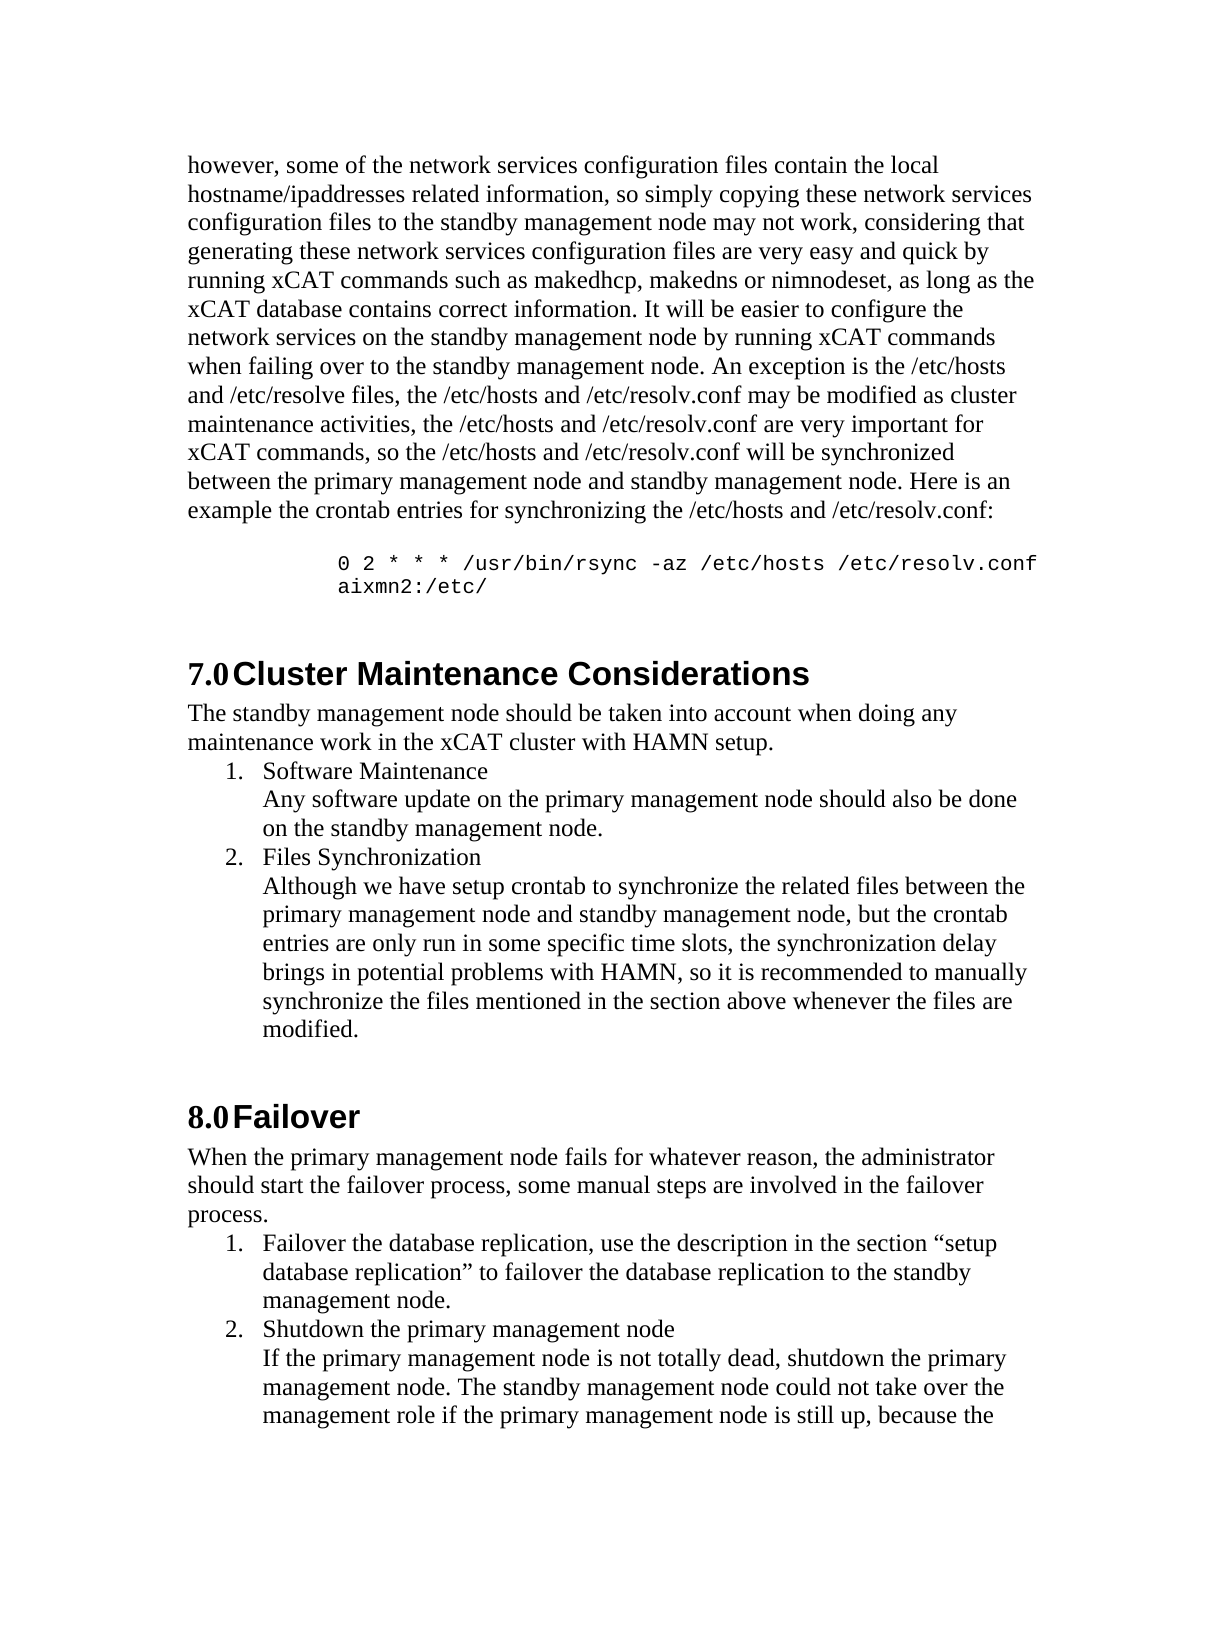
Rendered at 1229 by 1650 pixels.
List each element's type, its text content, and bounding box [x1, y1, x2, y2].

list Although we have setup crontab to synchronize the related files between the primary management node and standby management node, but the crontab entries are only run in some specific time slots, the synchronization delay brings in potential problems with HAMN, so it is recommended to manually synchronize the files mentioned in the section above whenever the files are modified. [225, 871, 1041, 1043]
list If the primary management node is not totally dead, shutdown the primary management node. The standby management node could not take over the management role if the primary management node is still up, because the [225, 1343, 1041, 1429]
list Any software update on the primary management node should also be done on the standby management node. [225, 784, 1041, 842]
list Software Maintenance [225, 756, 1041, 784]
list 0 2 * * * /usr/bin/rsync -az /etc/hosts /etc/resolv.conf aixmn2:/etc/ [262, 552, 1041, 600]
list Failover the database replication, use the description in the section “setup database replication” to failover the database replication to the standby management node. [225, 1228, 1041, 1314]
text however, some of the network services configuration files contain the local hostname/ipaddresses related information, so simply copying these network services configuration files to the standby management node may not work, considering that generating these network services configuration files are very easy and quick by running xCAT commands such as makedhcp, makedns or nimnodeset, as long as the xCAT database contains correct information. It will be easier to configure the network services on the standby management node by running xCAT commands when failing over to the standby management node. An exception is the /etc/hosts and /etc/resolve files, the /etc/hosts and /etc/resolv.conf may be modified as cluster maintenance activities, the /etc/hosts and /etc/resolv.conf are very important for xCAT commands, so the /etc/hosts and /etc/resolv.conf will be synchronized between the primary management node and standby management node. Here is an example the crontab entries for synchronizing the /etc/hosts and /etc/resolv.conf: [187, 150, 1041, 524]
text The standby management node should be taken into account when doing any maintenance work in the xCAT cluster with HAMN setup. [187, 698, 1041, 756]
list Files Synchronization [225, 842, 1041, 871]
subtitle Cluster Maintenance Considerations [187, 653, 1041, 692]
text When the primary management node fails for whatever reason, the administrator should start the failover process, some manual steps are involved in the failover process. [187, 1142, 1041, 1228]
subtitle Failover [187, 1097, 1041, 1136]
list Shutdown the primary management node [225, 1314, 1041, 1343]
